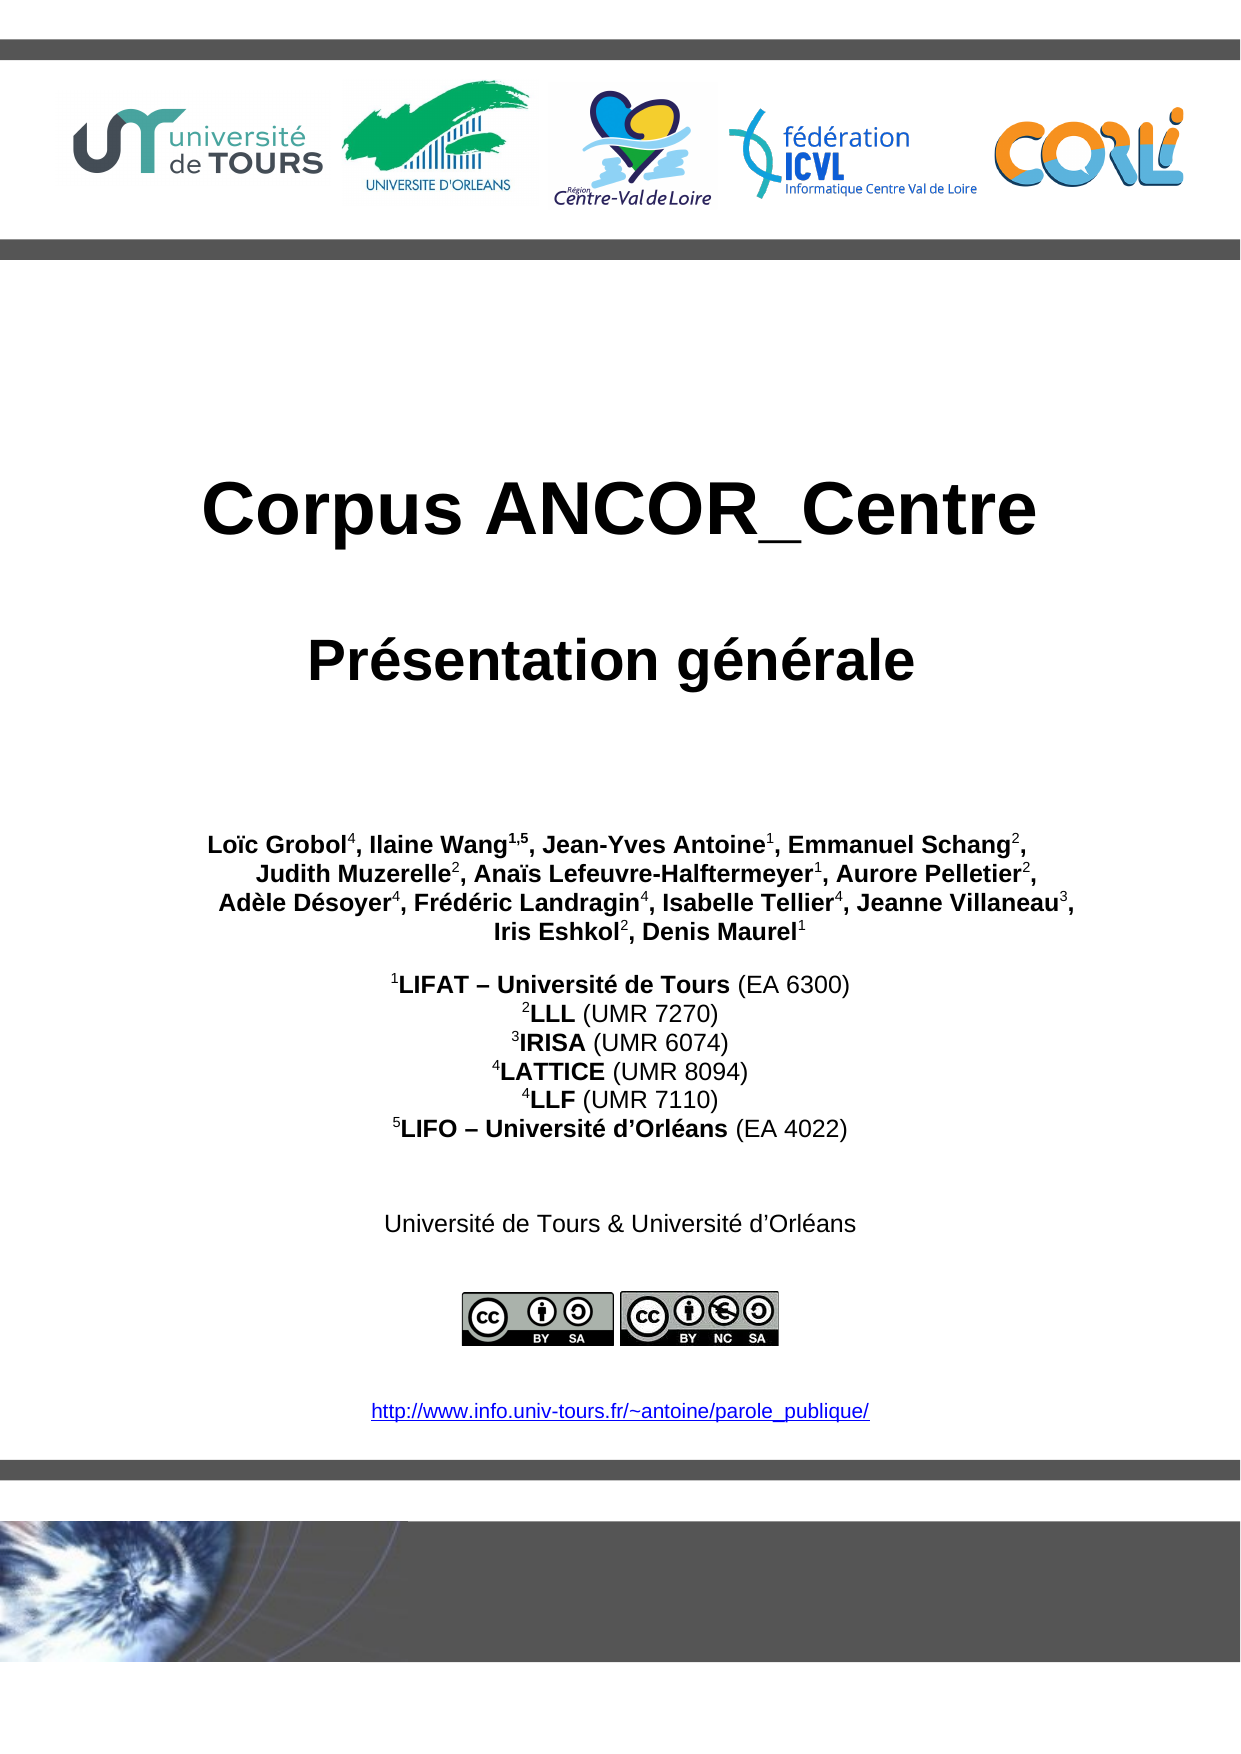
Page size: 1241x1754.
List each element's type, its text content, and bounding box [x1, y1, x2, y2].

text 4LLF (UMR 7110) [118, 1085, 1122, 1114]
text 5LIFO – Université d’Orléans (EA 4022) [118, 1114, 1122, 1143]
picture [728, 107, 1184, 201]
text 3IRISA (UMR 6074) [118, 1028, 1122, 1057]
text 4LATTICE (UMR 8094) [118, 1057, 1122, 1085]
text 1LIFAT – Université de Tours (EA 6300) [118, 970, 1122, 999]
picture [0, 1521, 408, 1662]
text http://www.info.univ-tours.fr/~antoine/parole_publique/ [118, 1399, 1122, 1423]
text 2LLL (UMR 7270) [118, 999, 1122, 1028]
text Présentation générale [118, 626, 1122, 693]
picture [620, 1291, 779, 1346]
picture [341, 79, 539, 206]
text Corpus ANCOR_Centre [118, 464, 1122, 551]
picture [55, 90, 331, 186]
text Loïc Grobol4, Ilaine Wang1,5, Jean-Yves Antoine1, Emmanuel Schang2, Judith Muzerelle2, Anaïs Lefeuvre-Halftermeyer1, Aurore Pelletier2, Adèle Désoyer4, Frédéric Landragin4, Isabelle Tellier4, Jeanne Villaneau3, Iris Eshkol2, Denis Maurel1 [118, 830, 1122, 945]
text Université de Tours & Université d’Orléans [118, 1209, 1122, 1238]
picture [547, 82, 718, 210]
picture [461, 1292, 614, 1346]
